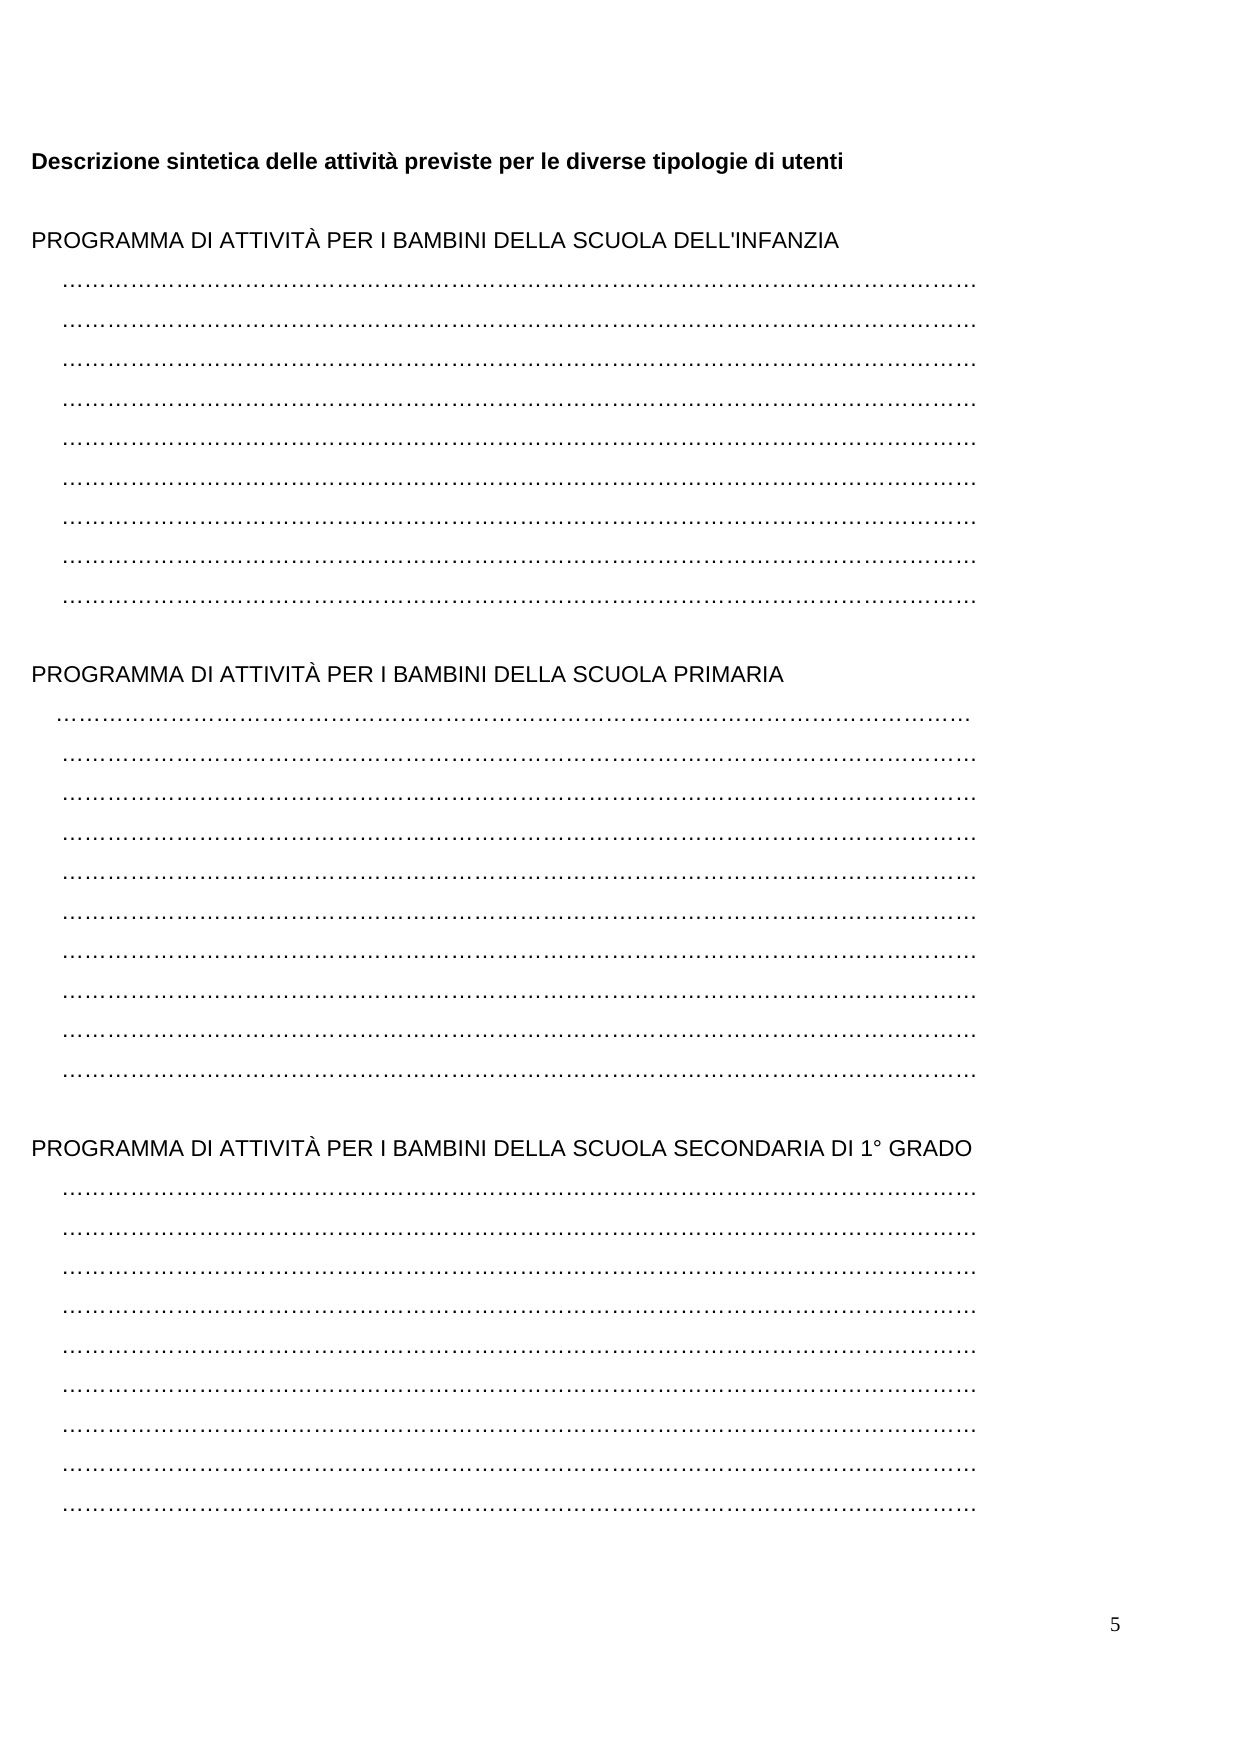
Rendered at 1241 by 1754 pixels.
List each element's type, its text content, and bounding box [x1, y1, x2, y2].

text ………………………………………………………………………………………………………… [61, 1056, 1120, 1082]
text ………………………………………………………………………………………………………… [61, 1450, 1120, 1477]
text ………………………………………………………………………………………………………… [61, 1371, 1120, 1398]
text ………………………………………………………………………………………………………… [61, 1253, 1120, 1279]
text ………………………………………………………………………………………………………… [61, 1490, 1120, 1516]
list ………………………………………………………………………………………………………… [55, 700, 1120, 727]
text ………………………………………………………………………………………………………… [61, 977, 1120, 1003]
text ………………………………………………………………………………………………………… [61, 542, 1120, 569]
text ………………………………………………………………………………………………………… [61, 345, 1120, 371]
text ………………………………………………………………………………………………………… [61, 898, 1120, 924]
text ………………………………………………………………………………………………………… [61, 384, 1120, 411]
text ………………………………………………………………………………………………………… [61, 858, 1120, 884]
text ………………………………………………………………………………………………………… [61, 1016, 1120, 1042]
list PROGRAMMA DI ATTIVITÀ PER I BAMBINI DELLA SCUOLA DELL'INFANZIA [31, 227, 1120, 253]
list PROGRAMMA DI ATTIVITÀ PER I BAMBINI DELLA SCUOLA PRIMARIA [31, 661, 1120, 687]
text ………………………………………………………………………………………………………… [61, 1174, 1120, 1200]
text ………………………………………………………………………………………………………… [61, 424, 1120, 450]
text ………………………………………………………………………………………………………… [61, 1213, 1120, 1240]
text ………………………………………………………………………………………………………… [61, 937, 1120, 963]
text ………………………………………………………………………………………………………… [61, 266, 1120, 292]
text ………………………………………………………………………………………………………… [61, 779, 1120, 806]
text ………………………………………………………………………………………………………… [61, 503, 1120, 529]
text ………………………………………………………………………………………………………… [61, 463, 1120, 490]
text ………………………………………………………………………………………………………… [61, 306, 1120, 332]
text ………………………………………………………………………………………………………… [61, 582, 1120, 608]
text ………………………………………………………………………………………………………… [61, 740, 1120, 766]
list PROGRAMMA DI ATTIVITÀ PER I BAMBINI DELLA SCUOLA SECONDARIA DI 1° GRADO [31, 1134, 1120, 1161]
text ………………………………………………………………………………………………………… [61, 1332, 1120, 1358]
text ………………………………………………………………………………………………………… [61, 1411, 1120, 1437]
list Descrizione sintetica delle attività previste per le diverse tipologie di utenti [31, 148, 1120, 174]
text ………………………………………………………………………………………………………… [61, 1292, 1120, 1319]
text ………………………………………………………………………………………………………… [61, 819, 1120, 845]
